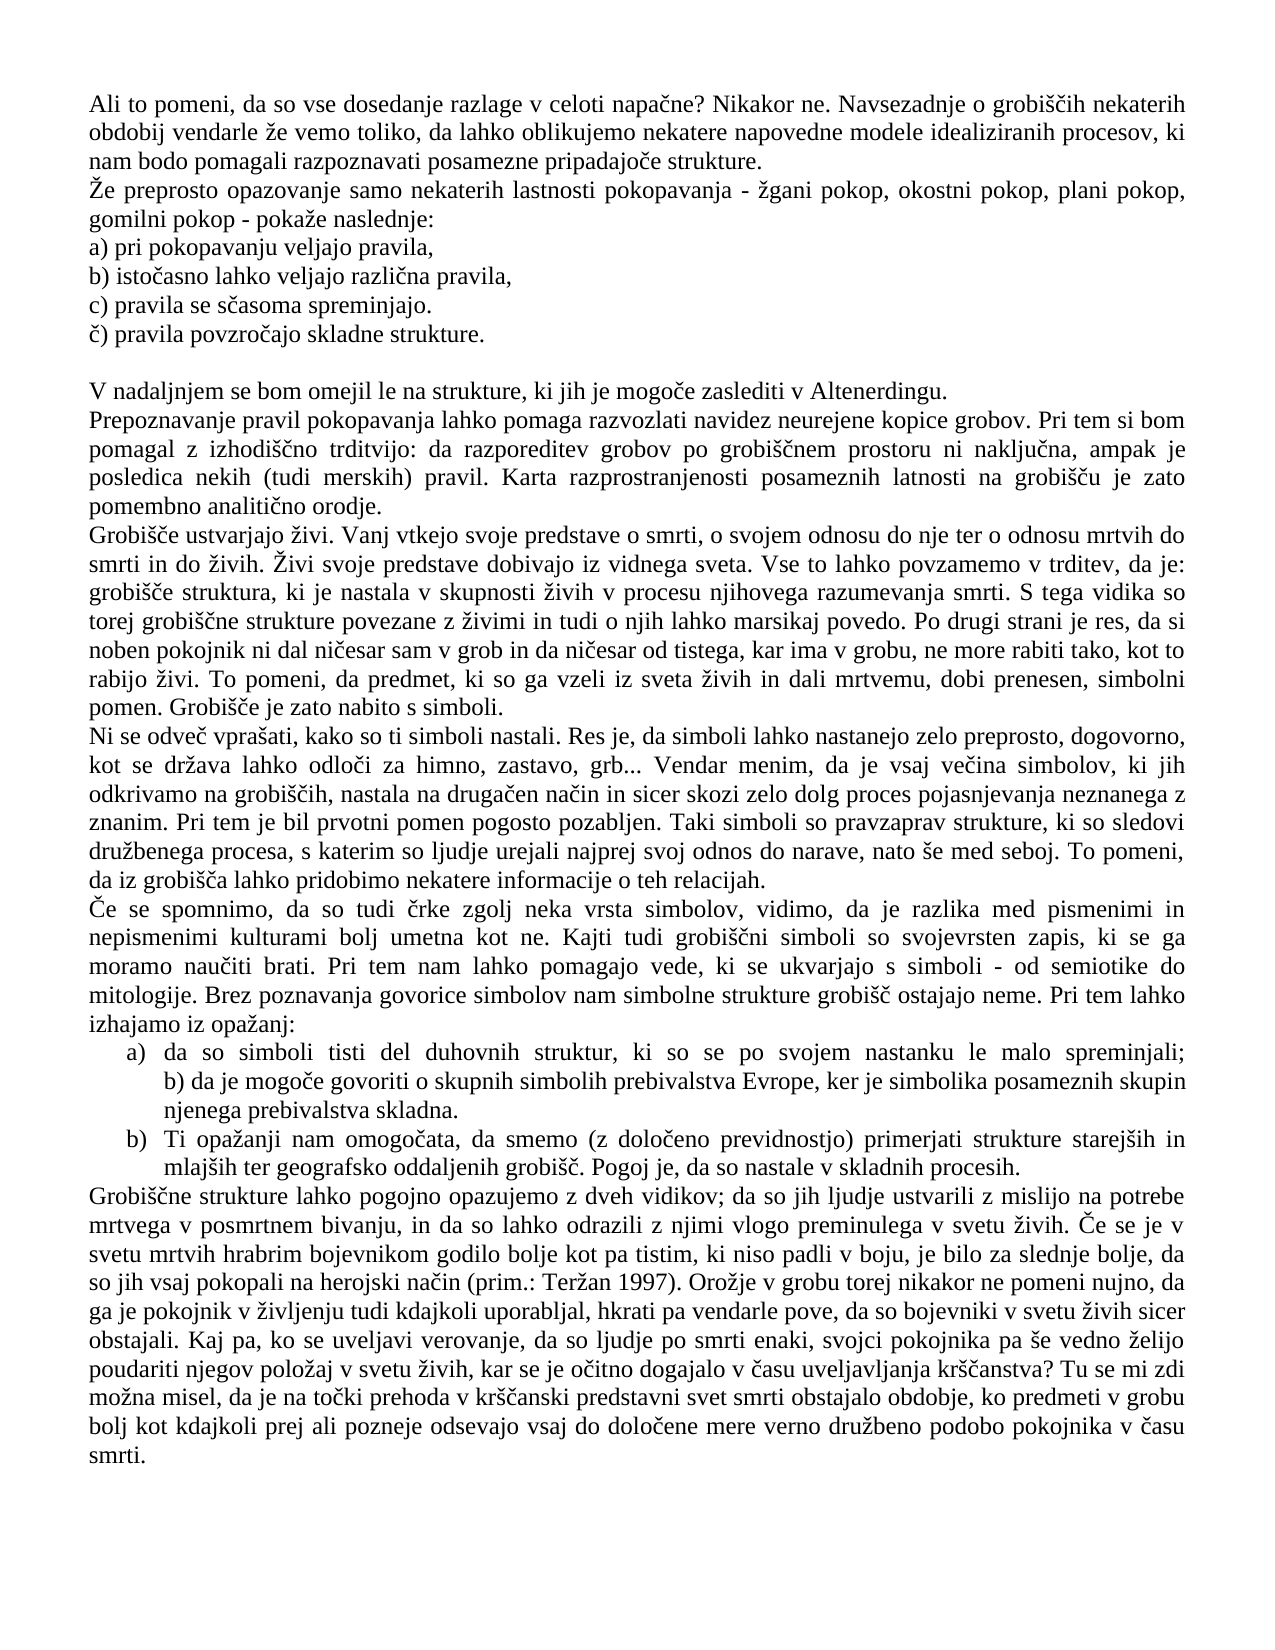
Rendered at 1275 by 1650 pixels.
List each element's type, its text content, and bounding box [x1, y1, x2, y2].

text Prepoznavanje pravil pokopavanja lahko pomaga razvozlati navidez neurejene kopice grobov. Pri tem si bom pomagal z izhodiščno trditvijo: da razporeditev grobov po grobiščnem prostoru ni naključna, ampak je posledica nekih (tudi merskih) pravil. Karta razprostranjenosti posameznih latnosti na grobišču je zato pomembno analitično orodje. [89, 405, 1186, 520]
list da so simboli tisti del duhovnih struktur, ki so se po svojem nastanku le malo spreminjali; b) da je mogoče govoriti o skupnih simbolih prebivalstva Evrope, ker je simbolika posameznih skupin njenega prebivalstva skladna. [126, 1037, 1186, 1124]
text b) istočasno lahko veljajo različna pravila, [89, 261, 1186, 290]
text Grobišče ustvarjajo živi. Vanj vtkejo svoje predstave o smrti, o svojem odnosu do nje ter o odnosu mrtvih do smrti in do živih. Živi svoje predstave dobivajo iz vidnega sveta. Vse to lahko povzamemo v trditev, da je: grobišče struktura, ki je nastala v skupnosti živih v procesu njihovega razumevanja smrti. S tega vidika so torej grobiščne strukture povezane z živimi in tudi o njih lahko marsikaj povedo. Po drugi strani je res, da si noben pokojnik ni dal ničesar sam v grob in da ničesar od tistega, kar ima v grobu, ne more rabiti tako, kot to rabijo živi. To pomeni, da predmet, ki so ga vzeli iz sveta živih in dali mrtvemu, dobi prenesen, simbolni pomen. Grobišče je zato nabito s simboli. [89, 520, 1186, 721]
list Ti opažanji nam omogočata, da smemo (z določeno previdnostjo) primerjati strukture starejših in mlajših ter geografsko oddaljenih grobišč. Pogoj je, da so nastale v skladnih procesih. [126, 1124, 1186, 1181]
text Grobiščne strukture lahko pogojno opazujemo z dveh vidikov; da so jih ljudje ustvarili z mislijo na potrebe mrtvega v posmrtnem bivanju, in da so lahko odrazili z njimi vlogo preminulega v svetu živih. Če se je v svetu mrtvih hrabrim bojevnikom godilo bolje kot pa tistim, ki niso padli v boju, je bilo za slednje bolje, da so jih vsaj pokopali na herojski način (prim.: Teržan 1997). Orožje v grobu torej nikakor ne pomeni nujno, da ga je pokojnik v življenju tudi kdajkoli uporabljal, hkrati pa vendarle pove, da so bojevniki v svetu živih sicer obstajali. Kaj pa, ko se uveljavi verovanje, da so ljudje po smrti enaki, svojci pokojnika pa še vedno želijo poudariti njegov položaj v svetu živih, kar se je očitno dogajalo v času uveljavljanja krščanstva? Tu se mi zdi možna misel, da je na točki prehoda v krščanski predstavni svet smrti obstajalo obdobje, ko predmeti v grobu bolj kot kdajkoli prej ali pozneje odsevajo vsaj do določene mere verno družbeno podobo pokojnika v času smrti. [89, 1181, 1186, 1469]
text a) pri pokopavanju veljajo pravila, [89, 232, 1186, 261]
text Ni se odveč vprašati, kako so ti simboli nastali. Res je, da simboli lahko nastanejo zelo preprosto, dogovorno, kot se država lahko odloči za himno, zastavo, grb... Vendar menim, da je vsaj večina simbolov, ki jih odkrivamo na grobiščih, nastala na drugačen način in sicer skozi zelo dolg proces pojasnjevanja neznanega z znanim. Pri tem je bil prvotni pomen pogosto pozabljen. Taki simboli so pravzaprav strukture, ki so sledovi družbenega procesa, s katerim so ljudje urejali najprej svoj odnos do narave, nato še med seboj. To pomeni, da iz grobišča lahko pridobimo nekatere informacije o teh relacijah. [89, 721, 1186, 894]
text V nadaljnjem se bom omejil le na strukture, ki jih je mogoče zaslediti v Altenerdingu. [89, 347, 1186, 405]
text c) pravila se sčasoma spreminjajo. [89, 290, 1186, 319]
text Če se spomnimo, da so tudi črke zgolj neka vrsta simbolov, vidimo, da je razlika med pismenimi in nepismenimi kulturami bolj umetna kot ne. Kajti tudi grobiščni simboli so svojevrsten zapis, ki se ga moramo naučiti brati. Pri tem nam lahko pomagajo vede, ki se ukvarjajo s simboli - od semiotike do mitologije. Brez poznavanja govorice simbolov nam simbolne strukture grobišč ostajajo neme. Pri tem lahko izhajamo iz opažanj: [89, 894, 1186, 1037]
text Ali to pomeni, da so vse dosedanje razlage v celoti napačne? Nikakor ne. Navsezadnje o grobiščih nekaterih obdobij vendarle že vemo toliko, da lahko oblikujemo nekatere napovedne modele idealiziranih procesov, ki nam bodo pomagali razpoznavati posamezne pripadajoče strukture. [89, 89, 1186, 175]
text Že preprosto opazovanje samo nekaterih lastnosti pokopavanja - žgani pokop, okostni pokop, plani pokop, gomilni pokop - pokaže naslednje: [89, 175, 1186, 232]
text č) pravila povzročajo skladne strukture. [89, 319, 1186, 347]
